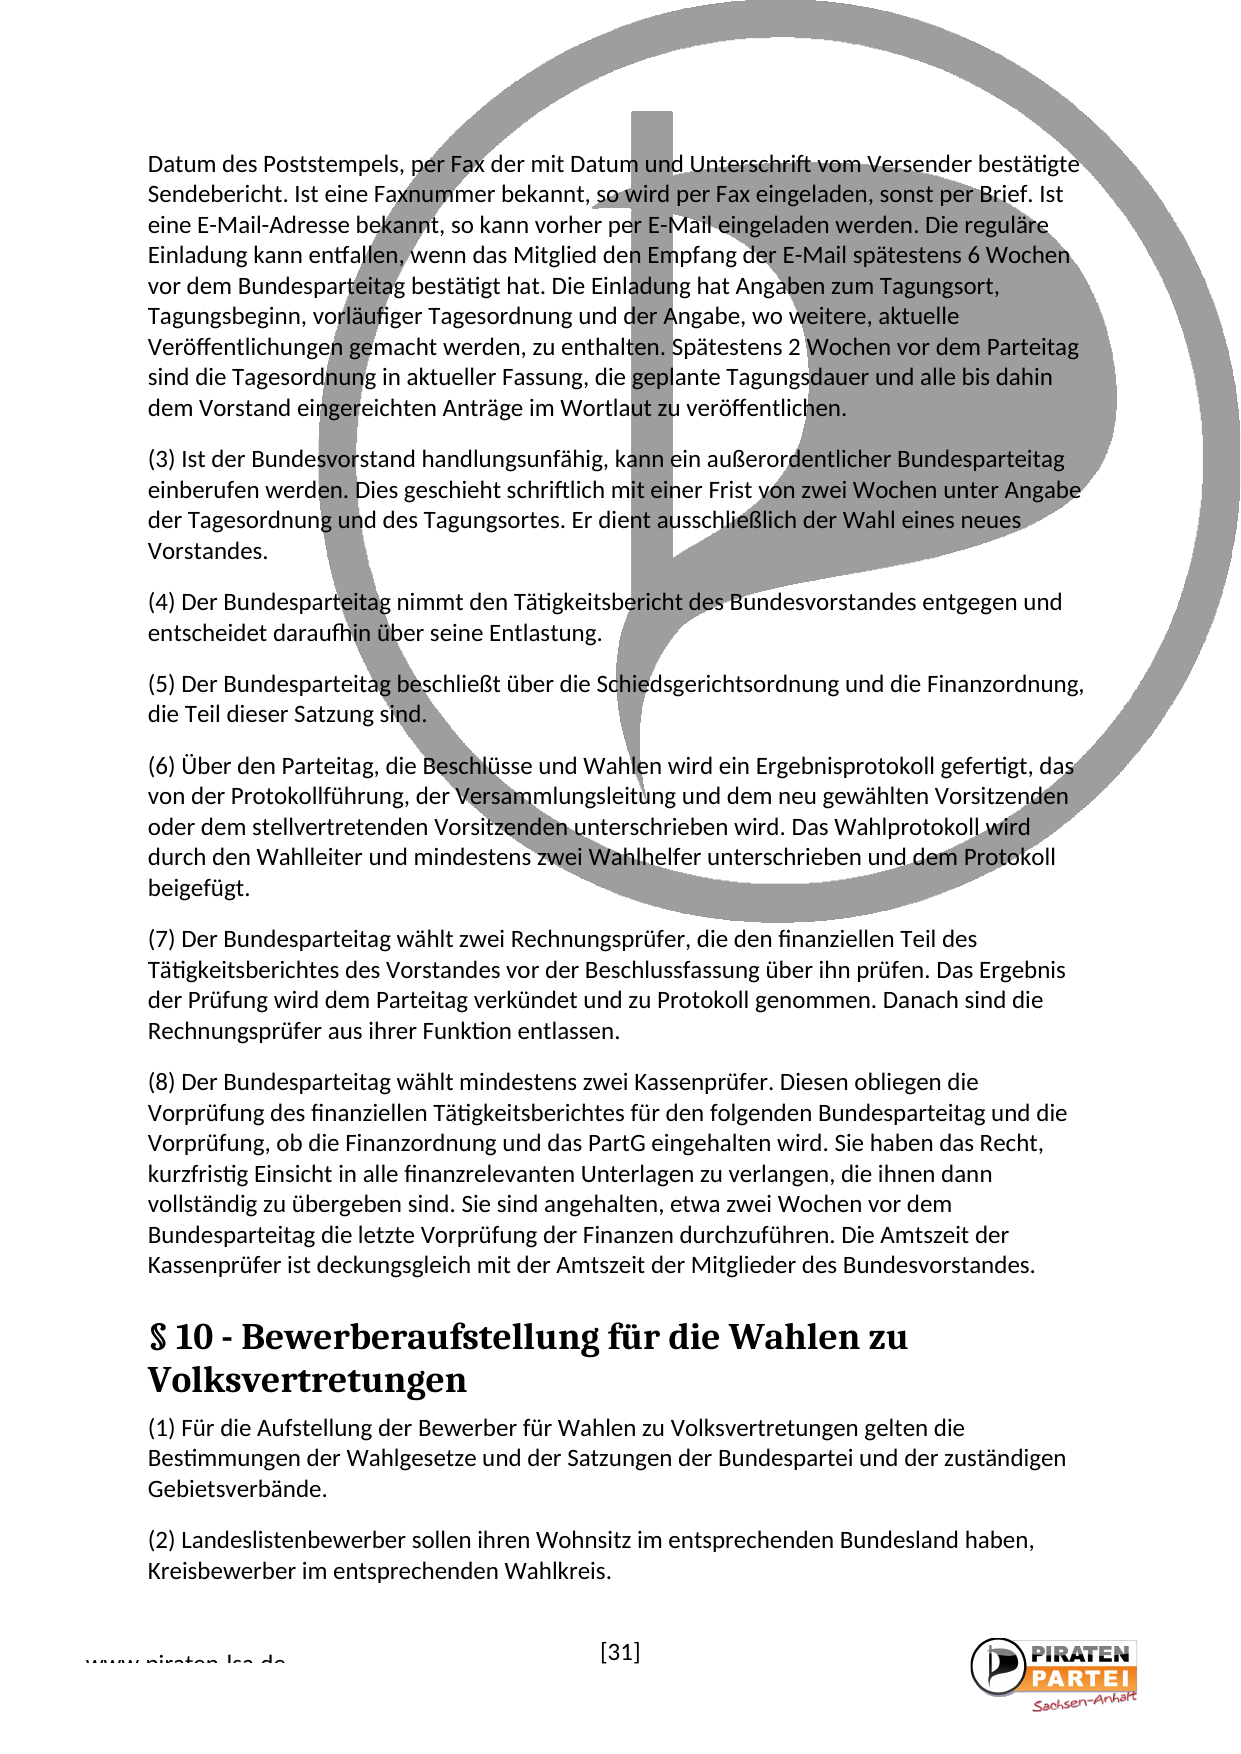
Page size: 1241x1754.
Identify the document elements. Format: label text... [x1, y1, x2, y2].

text (7) Der Bundesparteitag wählt zwei Rechnungsprüfer, die den finanziellen Teil des Tätigkeitsberichtes des Vorstandes vor der Beschlussfassung über ihn prüfen. Das Ergebnis der Prüfung wird dem Parteitag verkündet und zu Protokoll genommen. Danach sind die Rechnungsprüfer aus ihrer Funktion entlassen. [148, 923, 1092, 1045]
text (5) Der Bundesparteitag beschließt über die Schiedsgerichtsordnung und die Finanzordnung, die Teil dieser Satzung sind. [411, 668, 622, 729]
text (2) Der Bundesparteitag tagt mindestens einmal jährlich. Die Einberufung erfolgt aufgrund Vorstandsbeschluss oder wenn ein Zehntel der Piraten es beantragen. Der Vorstand lädt jedes Mitglied per Brief oder Fax mindestens 6 Wochen vorher ein. Es gilt per Brief das Datum des Poststempels, per Fax der mit Datum und Unterschrift vom Versender bestätigte Sendebericht. Ist eine Faxnummer bekannt, so wird per Fax eingeladen, sonst per Brief. Ist eine E-Mail-Adresse bekannt, so kann vorher per E-Mail eingeladen werden. Die reguläre Einladung kann entfallen, wenn das Mitglied den Empfang der E-Mail spätestens 6 Wochen vor dem Bundesparteitag bestätigt hat. Die Einladung hat Angaben zum Tagungsort, Tagungsbeginn, vorläufiger Tagesordnung und der Angabe, wo weitere, aktuelle Veröffentlichungen gemacht werden, zu enthalten. Spätestens 2 Wochen vor dem Parteitag sind die Tagesordnung in aktueller Fassung, die geplante Tagungsdauer und alle bis dahin dem Vorstand eingereichten Anträge im Wortlaut zu veröffentlichen. [148, 148, 439, 422]
text (2) Der Bundesparteitag tagt mindestens einmal jährlich. Die Einberufung erfolgt aufgrund Vorstandsbeschluss oder wenn ein Zehntel der Piraten es beantragen. Der Vorstand lädt jedes Mitglied per Brief oder Fax mindestens 6 Wochen vorher ein. Es gilt per Brief das Datum des Poststempels, per Fax der mit Datum und Unterschrift vom Versender bestätigte Sendebericht. Ist eine Faxnummer bekannt, so wird per Fax eingeladen, sonst per Brief. Ist eine E-Mail-Adresse bekannt, so kann vorher per E-Mail eingeladen werden. Die reguläre Einladung kann entfallen, wenn das Mitglied den Empfang der E-Mail spätestens 6 Wochen vor dem Bundesparteitag bestätigt hat. Die Einladung hat Angaben zum Tagungsort, Tagungsbeginn, vorläufiger Tagesordnung und der Angabe, wo weitere, aktuelle Veröffentlichungen gemacht werden, zu enthalten. Spätestens 2 Wochen vor dem Parteitag sind die Tagesordnung in aktueller Fassung, die geplante Tagungsdauer und alle bis dahin dem Vorstand eingereichten Anträge im Wortlaut zu veröffentlichen. [359, 148, 631, 422]
text (2) Der Bundesparteitag tagt mindestens einmal jährlich. Die Einberufung erfolgt aufgrund Vorstandsbeschluss oder wenn ein Zehntel der Piraten es beantragen. Der Vorstand lädt jedes Mitglied per Brief oder Fax mindestens 6 Wochen vorher ein. Es gilt per Brief das Datum des Poststempels, per Fax der mit Datum und Unterschrift vom Versender bestätigte Sendebericht. Ist eine Faxnummer bekannt, so wird per Fax eingeladen, sonst per Brief. Ist eine E-Mail-Adresse bekannt, so kann vorher per E-Mail eingeladen werden. Die reguläre Einladung kann entfallen, wenn das Mitglied den Empfang der E-Mail spätestens 6 Wochen vor dem Bundesparteitag bestätigt hat. Die Einladung hat Angaben zum Tagungsort, Tagungsbeginn, vorläufiger Tagesordnung und der Angabe, wo weitere, aktuelle Veröffentlichungen gemacht werden, zu enthalten. Spätestens 2 Wochen vor dem Parteitag sind die Tagesordnung in aktueller Fassung, die geplante Tagungsdauer und alle bis dahin dem Vorstand eingereichten Anträge im Wortlaut zu veröffentlichen. [673, 218, 809, 422]
text (2) Der Bundesparteitag tagt mindestens einmal jährlich. Die Einberufung erfolgt aufgrund Vorstandsbeschluss oder wenn ein Zehntel der Piraten es beantragen. Der Vorstand lädt jedes Mitglied per Brief oder Fax mindestens 6 Wochen vorher ein. Es gilt per Brief das Datum des Poststempels, per Fax der mit Datum und Unterschrift vom Versender bestätigte Sendebericht. Ist eine Faxnummer bekannt, so wird per Fax eingeladen, sonst per Brief. Ist eine E-Mail-Adresse bekannt, so kann vorher per E-Mail eingeladen werden. Die reguläre Einladung kann entfallen, wenn das Mitglied den Empfang der E-Mail spätestens 6 Wochen vor dem Bundesparteitag bestätigt hat. Die Einladung hat Angaben zum Tagungsort, Tagungsbeginn, vorläufiger Tagesordnung und der Angabe, wo weitere, aktuelle Veröffentlichungen gemacht werden, zu enthalten. Spätestens 2 Wochen vor dem Parteitag sind die Tagesordnung in aktueller Fassung, die geplante Tagungsdauer und alle bis dahin dem Vorstand eingereichten Anträge im Wortlaut zu veröffentlichen. [673, 148, 1092, 290]
text (3) Ist der Bundesvorstand handlungsunfähig, kann ein außerordentlicher Bundesparteitag einberufen werden. Dies geschieht schriftlich mit einer Frist von zwei Wochen unter Angabe der Tagesordnung und des Tagungsortes. Er dient ausschließlich der Wahl eines neues Vorstandes. [673, 443, 799, 557]
text (8) Der Bundesparteitag wählt mindestens zwei Kassenprüfer. Diesen obliegen die Vorprüfung des finanziellen Tätigkeitsberichtes für den folgenden Bundesparteitag und die Vorprüfung, ob die Finanzordnung und das PartG eingehalten wird. Sie haben das Recht, kurzfristig Einsicht in alle finanzrelevanten Unterlagen zu verlangen, die ihnen dann vollständig zu übergeben sind. Sie sind angehalten, etwa zwei Wochen vor dem Bundesparteitag die letzte Vorprüfung der Finanzen durchzuführen. Die Amtszeit der Kassenprüfer ist deckungsgleich mit der Amtszeit der Mitglieder des Bundesvorstandes. [148, 1066, 1092, 1280]
text (1) Für die Aufstellung der Bewerber für Wahlen zu Volksvertretungen gelten die Bestimmungen der Wahlgesetze und der Satzungen der Bundespartei und der zuständigen Gebietsverbände. [148, 1412, 1092, 1503]
text (6) Über den Parteitag, die Beschlüsse und Wahlen wird ein Ergebnisprotokoll gefertigt, das von der Protokollführung, der Versammlungsleitung und dem neu gewählten Vorsitzenden oder dem stellvertretenden Vorsitzenden unterschrieben wird. Das Wahlprotokoll wird durch den Wahlleiter und mindestens zwei Wahlhelfer unterschrieben und dem Protokoll beigefügt. [472, 750, 1088, 883]
text (5) Der Bundesparteitag beschließt über die Schiedsgerichtsordnung und die Finanzordnung, die Teil dieser Satzung sind. [640, 668, 1092, 729]
text (2) Landeslistenbewerber sollen ihren Wohnsitz im entsprechenden Bundesland haben, Kreisbewerber im entsprechenden Wahlkreis. [148, 1524, 1092, 1585]
text (4) Der Bundesparteitag nimmt den Tätigkeitsbericht des Bundesvorstandes entgegen und entscheidet daraufhin über seine Entlastung. [376, 586, 631, 647]
text (3) Ist der Bundesvorstand handlungsunfähig, kann ein außerordentlicher Bundesparteitag einberufen werden. Dies geschieht schriftlich mit einer Frist von zwei Wochen unter Angabe der Tagesordnung und des Tagungsortes. Er dient ausschließlich der Wahl eines neues Vorstandes. [905, 479, 1092, 565]
text (6) Über den Parteitag, die Beschlüsse und Wahlen wird ein Ergebnisprotokoll gefertigt, das von der Protokollführung, der Versammlungsleitung und dem neu gewählten Vorsitzenden oder dem stellvertretenden Vorsitzenden unterschrieben wird. Das Wahlprotokoll wird durch den Wahlleiter und mindestens zwei Wahlhelfer unterschrieben und dem Protokoll beigefügt. [921, 801, 1092, 902]
text (6) Über den Parteitag, die Beschlüsse und Wahlen wird ein Ergebnisprotokoll gefertigt, das von der Protokollführung, der Versammlungsleitung und dem neu gewählten Vorsitzenden oder dem stellvertretenden Vorsitzenden unterschrieben wird. Das Wahlprotokoll wird durch den Wahlleiter und mindestens zwei Wahlhelfer unterschrieben und dem Protokoll beigefügt. [148, 750, 637, 902]
text (3) Ist der Bundesvorstand handlungsunfähig, kann ein außerordentlicher Bundesparteitag einberufen werden. Dies geschieht schriftlich mit einer Frist von zwei Wochen unter Angabe der Tagesordnung und des Tagungsortes. Er dient ausschließlich der Wahl eines neues Vorstandes. [148, 443, 329, 565]
text (4) Der Bundesparteitag nimmt den Tätigkeitsbericht des Bundesvorstandes entgegen und entscheidet daraufhin über seine Entlastung. [148, 586, 357, 647]
subtitle § 10 - Bewerberaufstellung für die Wahlen zu Volksvertretungen [148, 1315, 1092, 1402]
text (5) Der Bundesparteitag beschließt über die Schiedsgerichtsordnung und die Finanzordnung, die Teil dieser Satzung sind. [148, 668, 403, 729]
text (4) Der Bundesparteitag nimmt den Tätigkeitsbericht des Bundesvorstandes entgegen und entscheidet daraufhin über seine Entlastung. [667, 586, 1092, 647]
text (3) Ist der Bundesvorstand handlungsunfähig, kann ein außerordentlicher Bundesparteitag einberufen werden. Dies geschieht schriftlich mit einer Frist von zwei Wochen unter Angabe der Tagesordnung und des Tagungsortes. Er dient ausschließlich der Wahl eines neues Vorstandes. [357, 443, 631, 565]
